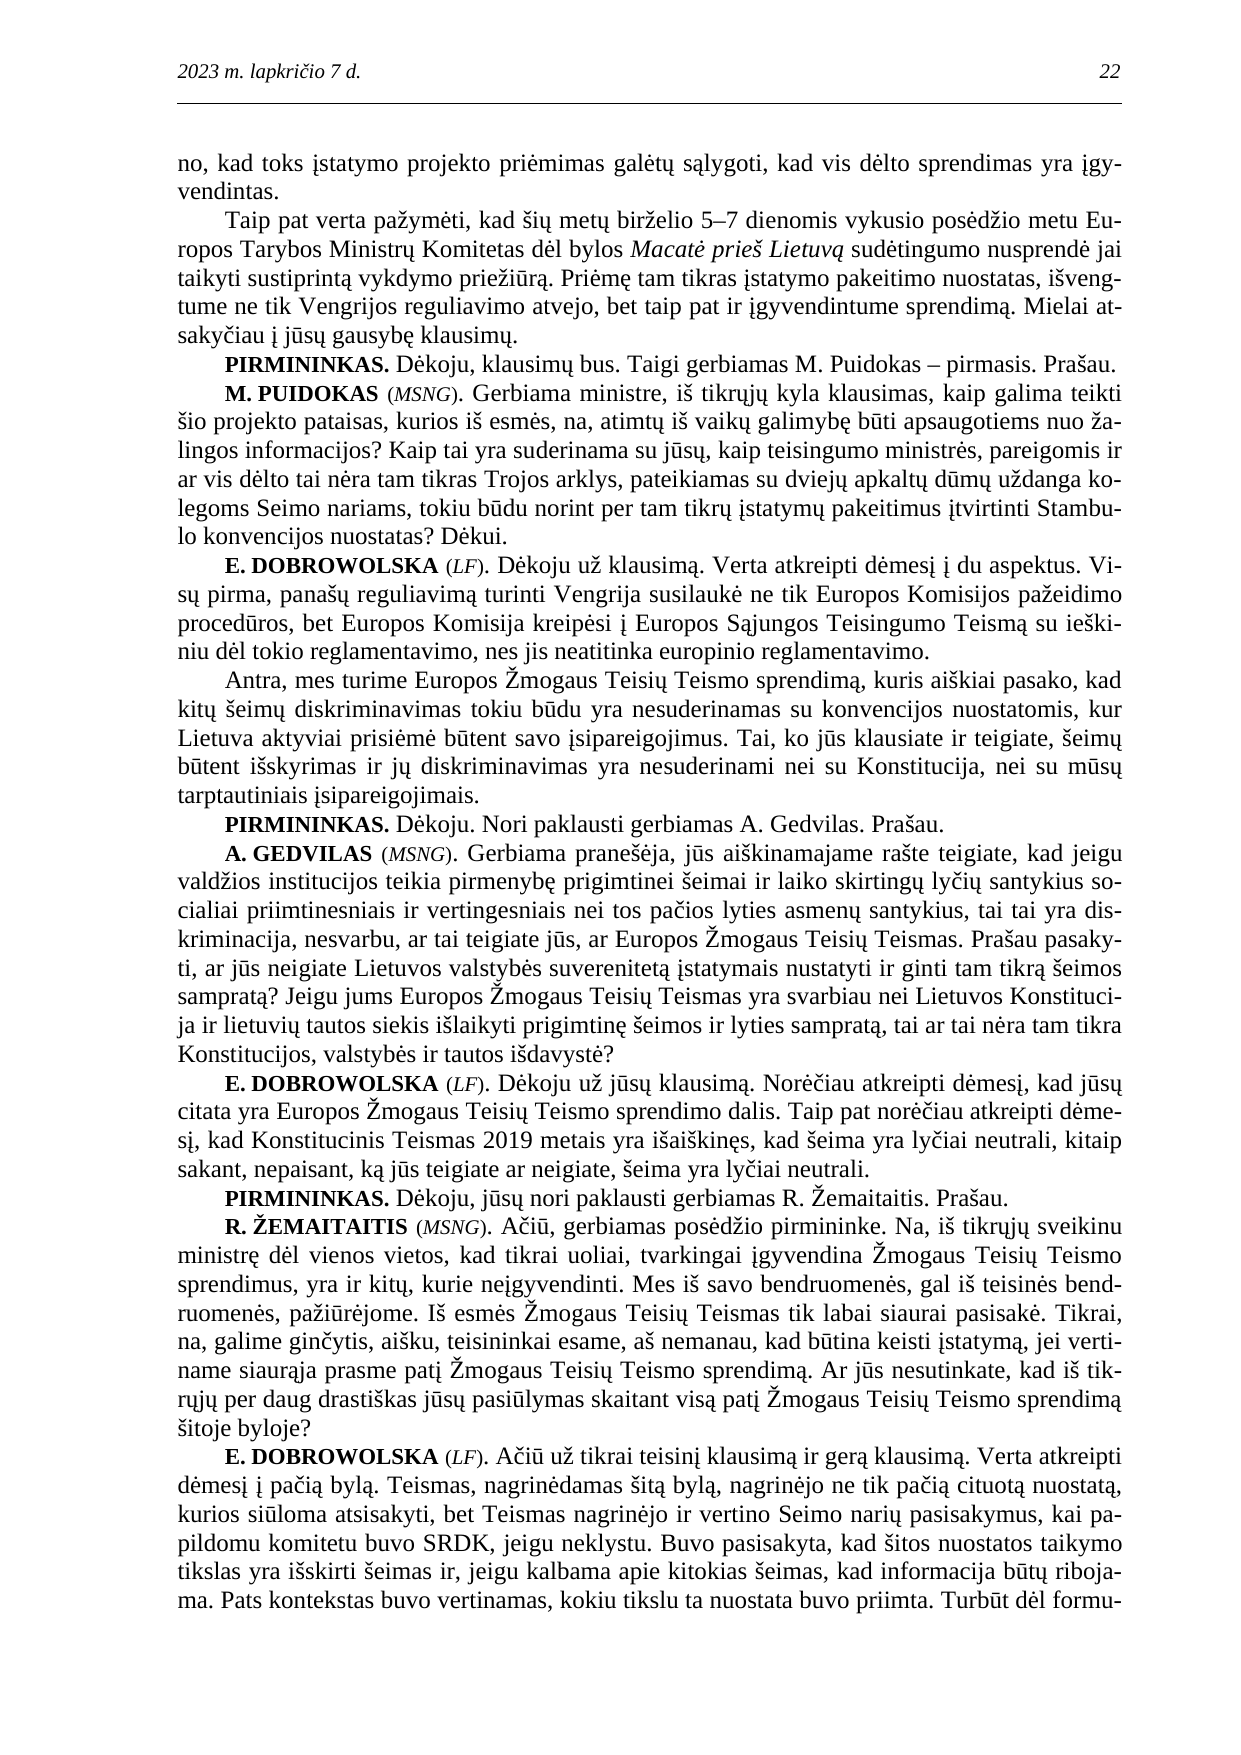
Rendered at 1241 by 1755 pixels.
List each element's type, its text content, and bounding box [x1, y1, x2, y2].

text R. ŽEMAITAITIS (MSNG). Ačiū, ger­bia­mas po­sė­džio pir­mi­nin­ke. Na, iš tik­rų­jų svei­ki­nu mi­nist­rę dėl vie­nos vie­tos, kad tik­rai uo­liai, tvar­kin­gai įgy­ven­di­na Žmo­gaus Tei­sių Teis­mo spren­di­mus, yra ir ki­tų, ku­rie ne­įgy­ven­din­ti. Mes iš sa­vo ben­druo­me­nės, gal iš tei­si­nės ben­d­ruo­me­nės, pa­žiū­rė­jo­me. Iš es­mės Žmo­gaus Tei­sių Teis­mas tik la­bai siau­rai pa­si­sa­kė. Tik­rai, na, ga­li­me gin­čy­tis, aiš­ku, tei­si­nin­kai esa­me, aš ne­ma­nau, kad bū­ti­na keis­ti įsta­ty­mą, jei ver­ti­na­me siau­rą­ja pras­me pa­tį Žmo­gaus Tei­sių Teis­mo spren­di­mą. Ar jūs ne­su­tin­ka­te, kad iš tik­rų­jų per daug dras­tiš­kas jū­sų pa­siū­ly­mas skai­tant vi­są pa­tį Žmo­gaus Tei­sių Teis­mo spren­di­mą ši­to­je by­lo­je? [177, 1211, 1122, 1441]
text PIRMININKAS. Dė­ko­ju, jū­sų no­ri pa­klaus­ti ger­bia­mas R. Že­mai­tai­tis. Pra­šau. [177, 1183, 1122, 1211]
text E. DOBROWOLSKA (LF). Dė­ko­ju už klau­si­mą. Ver­ta at­kreip­ti dė­me­sį į du as­pek­tus. Vi­sų pir­ma, pa­na­šų re­gu­lia­vi­mą tu­rin­ti Veng­ri­ja su­si­lau­kė ne tik Eu­ro­pos Ko­mi­si­jos pa­žei­di­mo pro­ce­dū­ros, bet Eu­ro­pos Ko­mi­si­ja krei­pė­si į Eu­ro­pos Są­jun­gos Tei­sin­gu­mo Teis­mą su ieš­ki­niu dėl to­kio reg­la­men­ta­vi­mo, nes jis ne­ati­tin­ka eu­ro­pi­nio reg­la­men­ta­vi­mo. [177, 550, 1122, 665]
text E. DOBROWOLSKA (LF). Dė­ko­ju už jū­sų klau­si­mą. No­rė­čiau at­kreip­ti dė­me­sį, kad jū­sų ci­ta­ta yra Eu­ro­pos Žmo­gaus Tei­sių Teis­mo spren­di­mo da­lis. Taip pat no­rė­čiau at­kreip­ti dė­me­sį, kad Kon­sti­tu­ci­nis Teis­mas 2019 me­tais yra iš­aiš­ki­nęs, kad šei­ma yra ly­čiai neut­ra­li, ki­taip sa­kant, ne­pai­sant, ką jūs tei­gia­te ar nei­gia­te, šei­ma yra ly­čiai neut­ra­li. [177, 1068, 1122, 1183]
text Taip pat ver­ta pa­žy­mė­ti, kad šių me­tų bir­že­lio 5–7 die­no­mis vy­ku­sio po­sė­džio me­tu Eu­ro­pos Ta­ry­bos Mi­nist­rų Ko­mi­te­tas dėl by­los Ma­ca­tė prieš Lie­tu­vą su­dė­tin­gu­mo nu­spren­dė jai tai­ky­ti su­stip­rin­tą vyk­dy­mo prie­žiū­rą. Pri­ėmę tam tik­ras įsta­ty­mo pa­kei­ti­mo nuo­sta­tas, iš­veng­tu­me ne tik Veng­ri­jos re­gu­lia­vi­mo at­ve­jo, bet taip pat ir įgy­ven­din­tu­me spren­di­mą. Mie­lai at­sa­ky­čiau į jū­sų gau­sy­bę klau­si­mų. [177, 205, 1122, 349]
text A. GEDVILAS (MSNG). Ger­bia­ma pra­ne­šė­ja, jūs aiš­ki­na­ma­ja­me raš­te tei­gia­te, kad jei­gu val­džios ins­ti­tu­ci­jos tei­kia pir­me­ny­bę pri­gim­ti­nei šei­mai ir lai­ko skir­tin­gų ly­čių san­ty­kius so­cia­liai pri­im­ti­nes­niais ir ver­tin­ges­niais nei tos pa­čios ly­ties as­me­nų san­ty­kius, tai tai yra dis­kri­mi­na­ci­ja, ne­svar­bu, ar tai tei­gia­te jūs, ar Eu­ro­pos Žmo­gaus Tei­sių Teis­mas. Pra­šau pa­sa­ky­ti, ar jūs nei­gia­te Lie­tu­vos vals­ty­bės su­ve­re­ni­te­tą įsta­ty­mais nu­sta­ty­ti ir gin­ti tam tik­rą šei­mos sam­pra­tą? Jei­gu jums Eu­ro­pos Žmo­gaus Tei­sių Teis­mas yra svar­biau nei Lie­tu­vos Kon­sti­tu­ci­ja ir lie­tu­vių tau­tos sie­kis iš­lai­ky­ti pri­gim­ti­nę šei­mos ir ly­ties sam­pra­tą, tai ar tai nė­ra tam tik­ra Kon­sti­tu­ci­jos, vals­ty­bės ir tau­tos iš­da­vys­tė? [177, 838, 1122, 1068]
text PIRMININKAS. Dė­ko­ju. No­ri pa­klaus­ti ger­bia­mas A. Ged­vi­las. Pra­šau. [177, 809, 1122, 838]
text no, kad toks įsta­ty­mo pro­jek­to pri­ėmi­mas ga­lė­tų są­ly­go­ti, kad vis dėl­to spren­di­mas yra įgy­ven­din­tas. [177, 148, 1122, 205]
text M. PUIDOKAS (MSNG). Ger­bia­ma mi­nist­re, iš tik­rų­jų ky­la klau­si­mas, kaip ga­li­ma teik­ti šio pro­jek­to pa­tai­sas, ku­rios iš es­mės, na, at­im­tų iš vai­kų ga­li­my­bę bū­ti ap­sau­go­tiems nuo ža­lin­gos in­for­ma­ci­jos? Kaip tai yra su­de­ri­na­ma su jū­sų, kaip tei­sin­gu­mo mi­nist­rės, pa­rei­go­mis ir ar vis dėl­to tai nė­ra tam tik­ras Tro­jos ar­klys, pa­tei­kia­mas su dvie­jų ap­kal­tų dū­mų už­dan­ga ko­le­goms Sei­mo na­riams, to­kiu bū­du no­rint per tam tik­rų įsta­ty­mų pa­kei­ti­mus įtvir­tin­ti Stam­bu­lo kon­ven­ci­jos nuo­sta­tas? Dė­kui. [177, 378, 1122, 550]
text E. DOBROWOLSKA (LF). Ačiū už tik­rai tei­si­nį klau­si­mą ir ge­rą klau­si­mą. Ver­ta at­kreip­ti dė­me­sį į pa­čią by­lą. Teis­mas, nag­ri­nė­da­mas ši­tą by­lą, nag­ri­nė­jo ne tik pa­čią ci­tuo­tą nuo­sta­tą, ku­rios siū­lo­ma at­si­sa­ky­ti, bet Teis­mas nag­ri­nė­jo ir ver­ti­no Sei­mo na­rių pa­si­sa­ky­mus, kai pa­pil­do­mu ko­mi­te­tu bu­vo SRDK, jei­gu ne­klys­tu. Bu­vo pa­si­sa­ky­ta, kad ši­tos nuo­sta­tos tai­ky­mo tiks­las yra iš­skir­ti šei­mas ir, jei­gu kal­ba­ma apie ki­to­kias šei­mas, kad in­for­ma­ci­ja bū­tų ri­bo­ja­ma. Pats kon­teks­tas bu­vo ver­ti­na­mas, ko­kiu tiks­lu ta nuo­sta­ta bu­vo pri­im­ta. Tur­būt dėl for­mu­ [177, 1441, 1122, 1614]
text PIRMININKAS. Dė­ko­ju, klau­si­mų bus. Tai­gi ger­bia­mas M. Pui­do­kas – pir­ma­sis. Pra­šau. [177, 349, 1122, 378]
text An­tra, mes tu­ri­me Eu­ro­pos Žmo­gaus Tei­sių Teis­mo spren­di­mą, ku­ris aiš­kiai pa­sa­ko, kad ki­tų šei­mų dis­kri­mi­na­vi­mas to­kiu bū­du yra ne­su­de­ri­na­mas su kon­ven­ci­jos nuo­sta­to­mis, kur Lie­tu­va ak­ty­viai pri­si­ė­mė bū­tent sa­vo įsi­pa­rei­go­ji­mus. Tai, ko jūs klau­sia­te ir tei­gia­te, šei­mų bū­tent iš­sky­ri­mas ir jų dis­kri­mi­na­vi­mas yra ne­su­de­ri­na­mi nei su Kon­sti­tu­ci­ja, nei su mū­sų tarp­tau­ti­niais įsi­pa­rei­go­ji­mais. [177, 665, 1122, 809]
